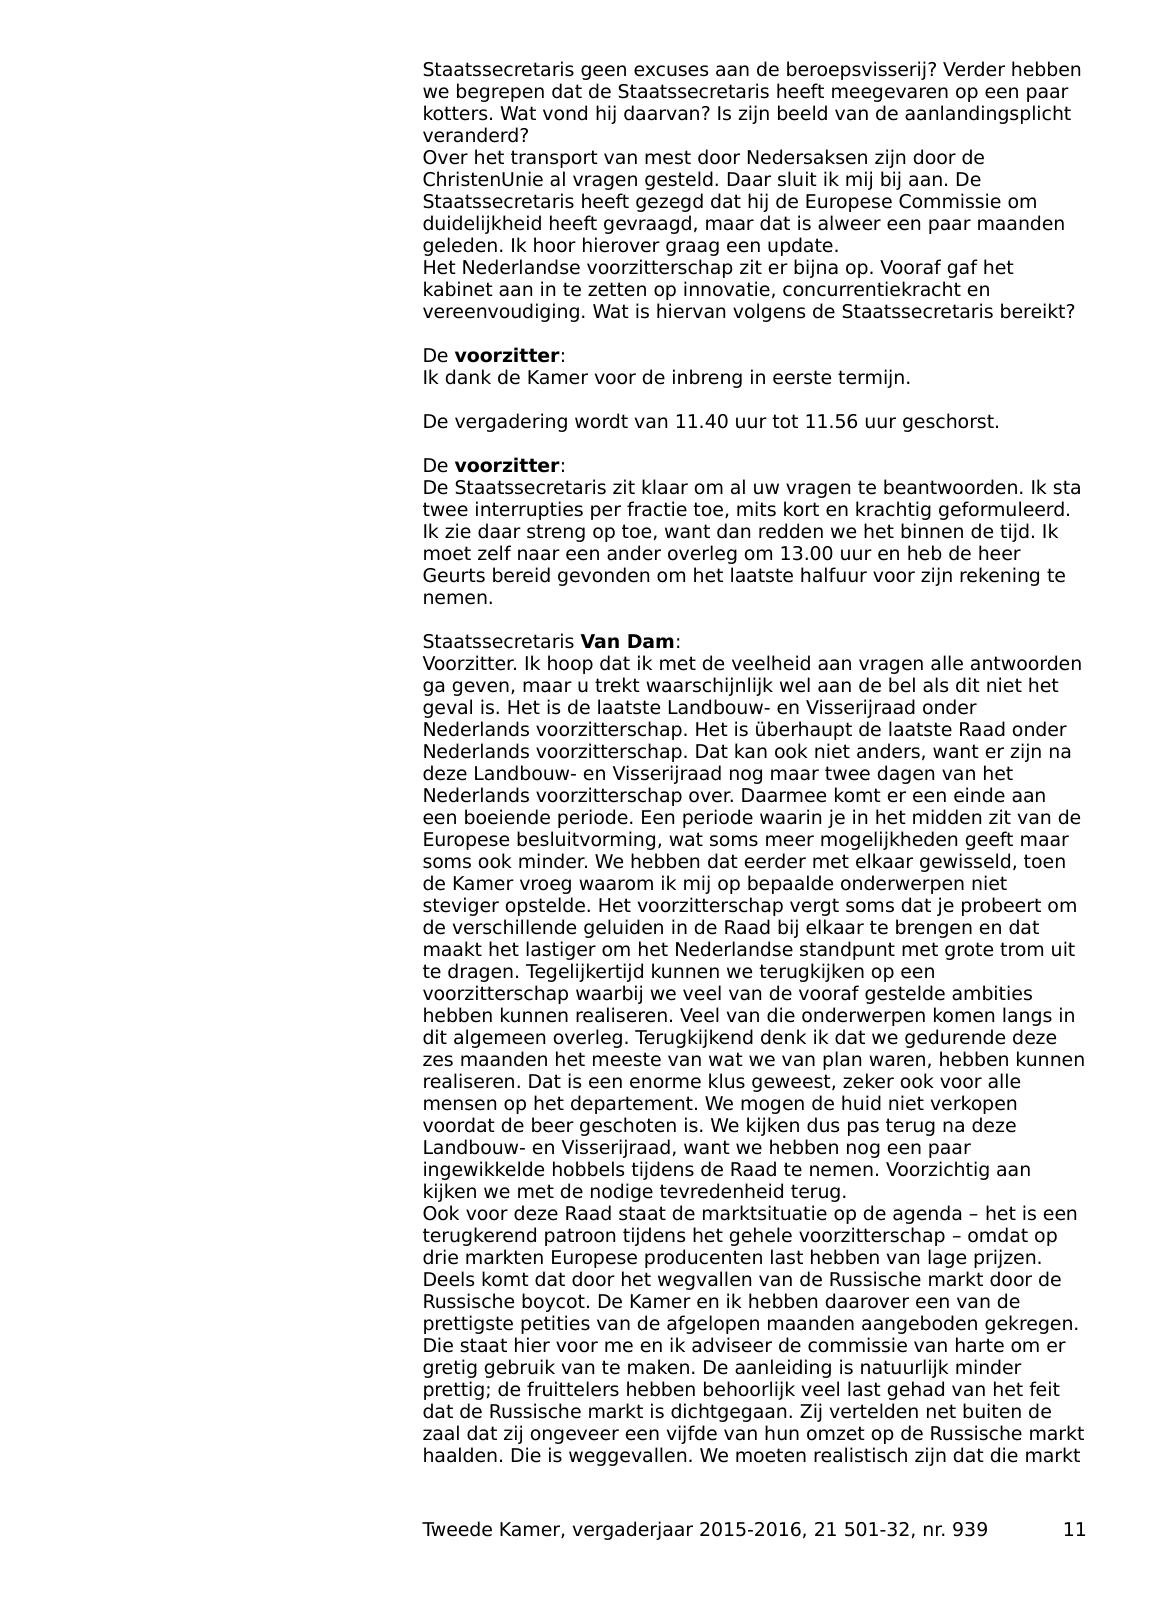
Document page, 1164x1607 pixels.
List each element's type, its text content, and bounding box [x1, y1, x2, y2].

text Staatssecretaris geen excuses aan de beroepsvisserij? Verder hebben we begrepen dat de Staatssecretaris heeft meegevaren op een paar kotters. Wat vond hij daarvan? Is zijn beeld van de aanlandingsplicht veranderd? [422, 59, 1087, 147]
text Ik dank de Kamer voor de inbreng in eerste termijn. [422, 367, 1087, 389]
text De voorzitter: [422, 345, 1087, 367]
text Het Nederlandse voorzitterschap zit er bijna op. Vooraf gaf het kabinet aan in te zetten op innovatie, concurrentiekracht en vereenvoudiging. Wat is hiervan volgens de Staatssecretaris bereikt? [422, 257, 1087, 323]
text De Staatssecretaris zit klaar om al uw vragen te beantwoorden. Ik sta twee interrupties per fractie toe, mits kort en krachtig geformuleerd. Ik zie daar streng op toe, want dan redden we het binnen de tijd. Ik moet zelf naar een ander overleg om 13.00 uur en heb de heer Geurts bereid gevonden om het laatste halfuur voor zijn rekening te nemen. [422, 477, 1087, 609]
text Staatssecretaris Van Dam: [422, 631, 1087, 653]
text De voorzitter: [422, 455, 1087, 477]
text Voorzitter. Ik hoop dat ik met de veelheid aan vragen alle antwoorden ga geven, maar u trekt waarschijnlijk wel aan de bel als dit niet het geval is. Het is de laatste Landbouw- en Visserijraad onder Nederlands voorzitterschap. Het is überhaupt de laatste Raad onder Nederlands voorzitterschap. Dat kan ook niet anders, want er zijn na deze Landbouw- en Visserijraad nog maar twee dagen van het Nederlands voorzitterschap over. Daarmee komt er een einde aan een boeiende periode. Een periode waarin je in het midden zit van de Europese besluitvorming, wat soms meer mogelijkheden geeft maar soms ook minder. We hebben dat eerder met elkaar gewisseld, toen de Kamer vroeg waarom ik mij op bepaalde onderwerpen niet steviger opstelde. Het voorzitterschap vergt soms dat je probeert om de verschillende geluiden in de Raad bij elkaar te brengen en dat maakt het lastiger om het Nederlandse standpunt met grote trom uit te dragen. Tegelijkertijd kunnen we terugkijken op een voorzitterschap waarbij we veel van de vooraf gestelde ambities hebben kunnen realiseren. Veel van die onderwerpen komen langs in dit algemeen overleg. Terugkijkend denk ik dat we gedurende deze zes maanden het meeste van wat we van plan waren, hebben kunnen realiseren. Dat is een enorme klus geweest, zeker ook voor alle mensen op het departement. We mogen de huid niet verkopen voordat de beer geschoten is. We kijken dus pas terug na deze Landbouw- en Visserijraad, want we hebben nog een paar ingewikkelde hobbels tijdens de Raad te nemen. Voorzichtig aan kijken we met de nodige tevredenheid terug. [422, 653, 1087, 1203]
text De vergadering wordt van 11.40 uur tot 11.56 uur geschorst. [422, 411, 1087, 433]
text Ook voor deze Raad staat de marktsituatie op de agenda – het is een terugkerend patroon tijdens het gehele voorzitterschap – omdat op drie markten Europese producenten last hebben van lage prijzen. Deels komt dat door het wegvallen van de Russische markt door de Russische boycot. De Kamer en ik hebben daarover een van de prettigste petities van de afgelopen maanden aangeboden gekregen. Die staat hier voor me en ik adviseer de commissie van harte om er gretig gebruik van te maken. De aanleiding is natuurlijk minder prettig; de fruittelers hebben behoorlijk veel last gehad van het feit dat de Russische markt is dichtgegaan. Zij vertelden net buiten de zaal dat zij ongeveer een vijfde van hun omzet op de Russische markt haalden. Die is weggevallen. We moeten realistisch zijn dat die markt [422, 1203, 1087, 1467]
text Over het transport van mest door Nedersaksen zijn door de ChristenUnie al vragen gesteld. Daar sluit ik mij bij aan. De Staatssecretaris heeft gezegd dat hij de Europese Commissie om duidelijkheid heeft gevraagd, maar dat is alweer een paar maanden geleden. Ik hoor hierover graag een update. [422, 147, 1087, 257]
